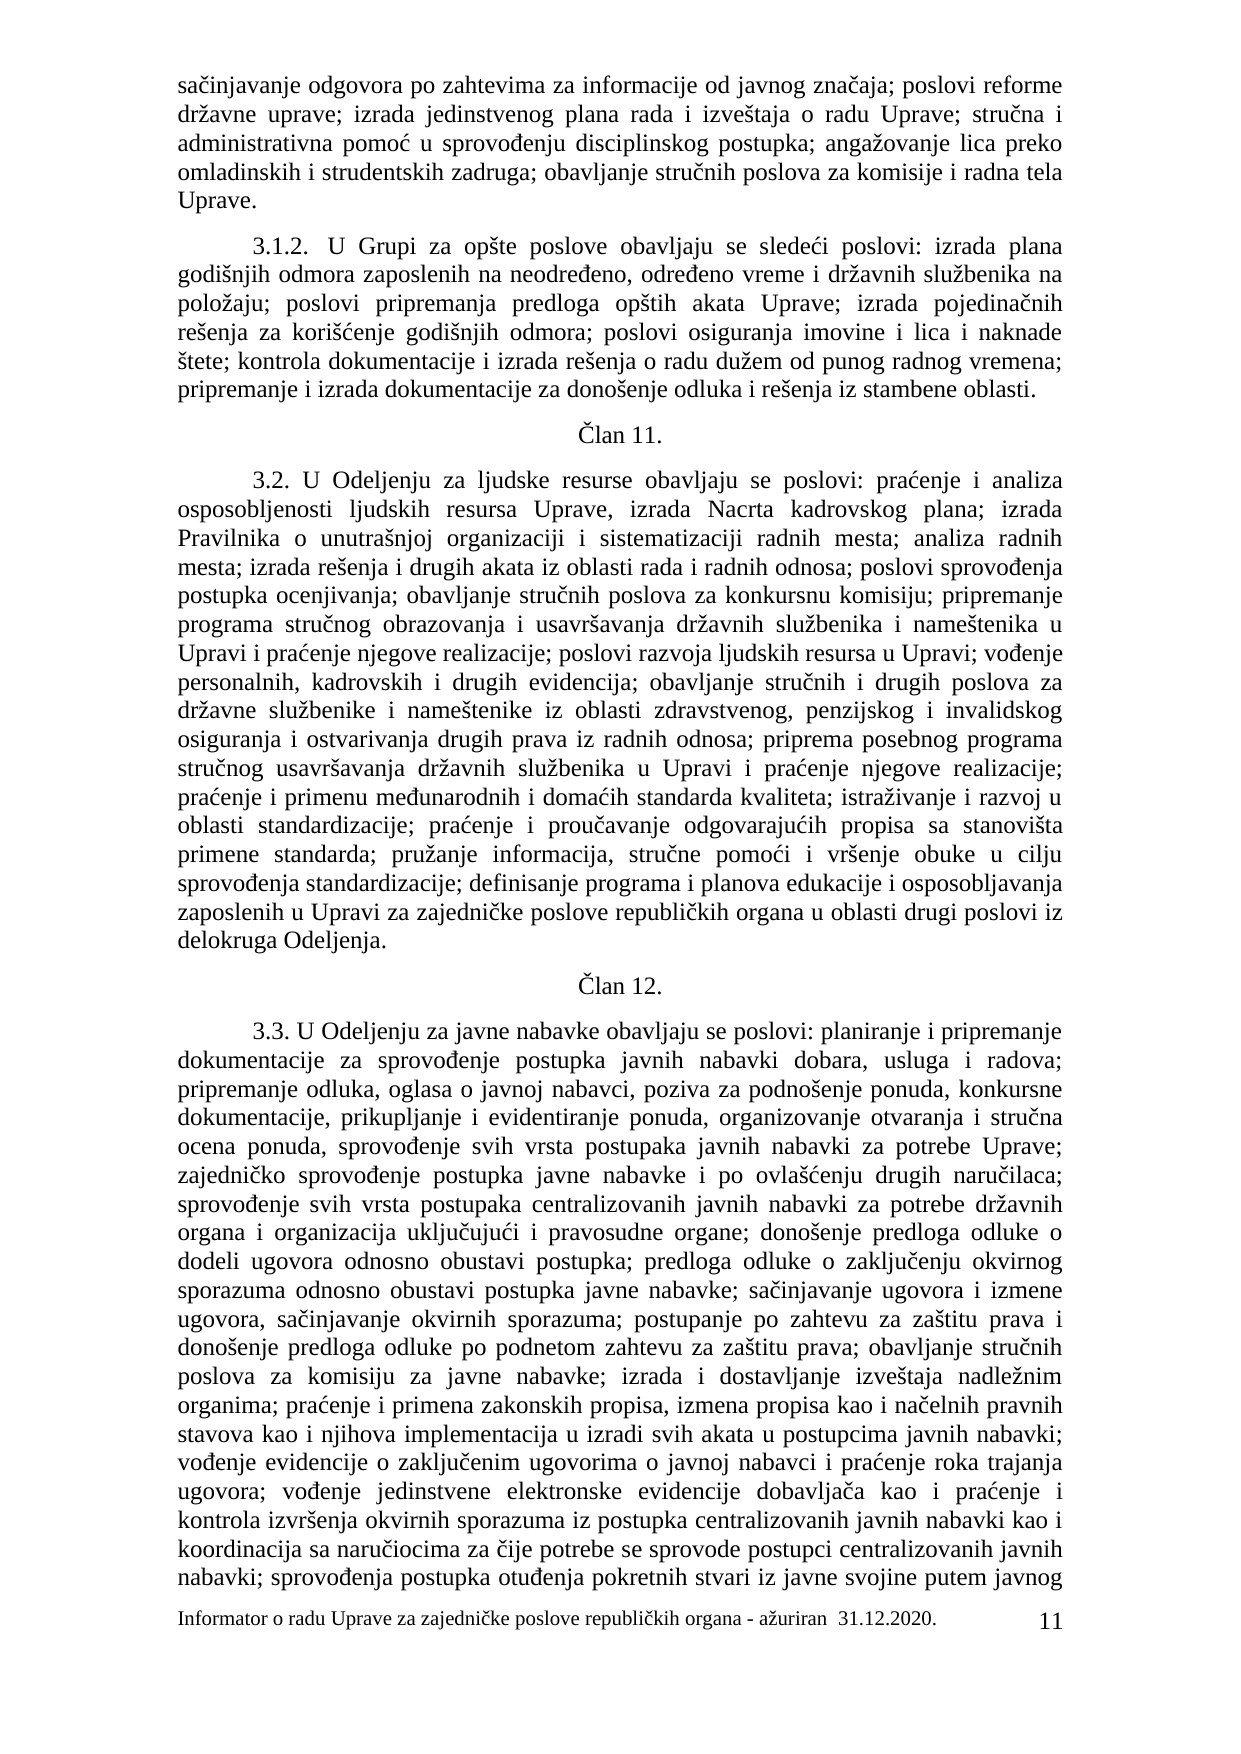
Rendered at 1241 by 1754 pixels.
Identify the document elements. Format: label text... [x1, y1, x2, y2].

text sačinjavanje odgovora po zahtevima za informacije od javnog značaja; poslovi reforme državne uprave; izrada jedinstvenog plana rada i izveštaja o radu Uprave; stručna i administrativna pomoć u sprovođenju disciplinskog postupka; angažovanje lica preko omladinskih i strudentskih zadruga; obavljanje stručnih poslova za komisije i radna tela Uprave. [177, 70, 1063, 214]
text 3.2. U Odeljenju za ljudske resurse obavljaju se poslovi: praćenje i analiza osposobljenosti ljudskih resursa Uprave, izrada Nacrta kadrovskog plana; izrada Pravilnika o unutrašnjoj organizaciji i sistematizaciji radnih mesta; analiza radnih mesta; izrada rešenja i drugih akata iz oblasti rada i radnih odnosa; poslovi sprovođenja postupka ocenjivanja; obavljanje stručnih poslova za konkursnu komisiju; pripremanje programa stručnog obrazovanja i usavršavanja državnih službenika i nameštenika u Upravi i praćenje njegove realizacije; poslovi razvoja ljudskih resursa u Upravi; vođenje personalnih, kadrovskih i drugih evidencija; obavljanje stručnih i drugih poslova za državne službenike i nameštenike iz oblasti zdravstvenog, penzijskog i invalidskog osiguranja i ostvarivanja drugih prava iz radnih odnosa; priprema posebnog programa stručnog usavršavanja državnih službenika u Upravi i praćenje njegove realizacije; praćenje i primenu međunarodnih i domaćih standarda kvaliteta; istraživanje i razvoj u oblasti standardizacije; praćenje i proučavanje odgovarajućih propisa sa stanovišta primene standarda; pružanje informacija, stručne pomoći i vršenje obuke u cilju sprovođenja standardizacije; definisanje programa i planova edukacije i osposobljavanja zaposlenih u Upravi za zajedničke poslove republičkih organa u oblasti drugi poslovi iz delokruga Odeljenja. [177, 465, 1063, 954]
text 3.3. U Odeljenju za javne nabavke obavljaju se poslovi: planiranje i pripremanje dokumentacije za sprovođenje postupka javnih nabavki dobara, usluga i radova; pripremanje odluka, oglasa o javnoj nabavci, poziva za podnošenje ponuda, konkursne dokumentacije, prikupljanje i evidentiranje ponuda, organizovanje otvaranja i stručna ocena ponuda, sprovođenje svih vrsta postupaka javnih nabavki za potrebe Uprave; zajedničko sprovođenje postupka javne nabavke i po ovlašćenju drugih naručilaca; sprovođenje svih vrsta postupaka centralizovanih javnih nabavki za potrebe državnih organa i organizacija uključujući i pravosudne organe; donošenje predloga odluke o dodeli ugovora odnosno obustavi postupka; predloga odluke o zaključenju okvirnog sporazuma odnosno obustavi postupka javne nabavke; sačinjavanje ugovora i izmene ugovora, sačinjavanje okvirnih sporazuma; postupanje po zahtevu za zaštitu prava i donošenje predloga odluke po podnetom zahtevu za zaštitu prava; obavljanje stručnih poslova za komisiju za javne nabavke; izrada i dostavljanje izveštaja nadležnim organima; praćenje i primena zakonskih propisa, izmena propisa kao i načelnih pravnih stavova kao i njihova implementacija u izradi svih akata u postupcima javnih nabavki; vođenje evidencije o zaključenim ugovorima o javnoj nabavci i praćenje roka trajanja ugovora; vođenje jedinstvene elektronske evidencije dobavljača kao i praćenje i kontrola izvršenja okvirnih sporazuma iz postupka centralizovanih javnih nabavki kao i koordinacija sa naručiocima za čije potrebe se sprovode postupci centralizovanih javnih nabavki; sprovođenja postupka otuđenja pokretnih stvari iz javne svojine putem javnog [177, 1016, 1063, 1591]
text Član 12. [177, 971, 1063, 999]
text 3.1.2. U Grupi za opšte poslove obavljaju se sledeći poslovi: izrada plana godišnjih odmora zaposlenih na neodređeno, određeno vreme i državnih službenika na položaju; poslovi pripremanja predloga opštih akata Uprave; izrada pojedinačnih rešenja za korišćenje godišnjih odmora; poslovi osiguranja imovine i lica i naknade štete; kontrola dokumentacije i izrada rešenja o radu dužem od punog radnog vremena; pripremanje i izrada dokumentacije za donošenje odluka i rešenja iz stambene oblasti. [177, 231, 1063, 403]
text Član 11. [177, 420, 1063, 449]
